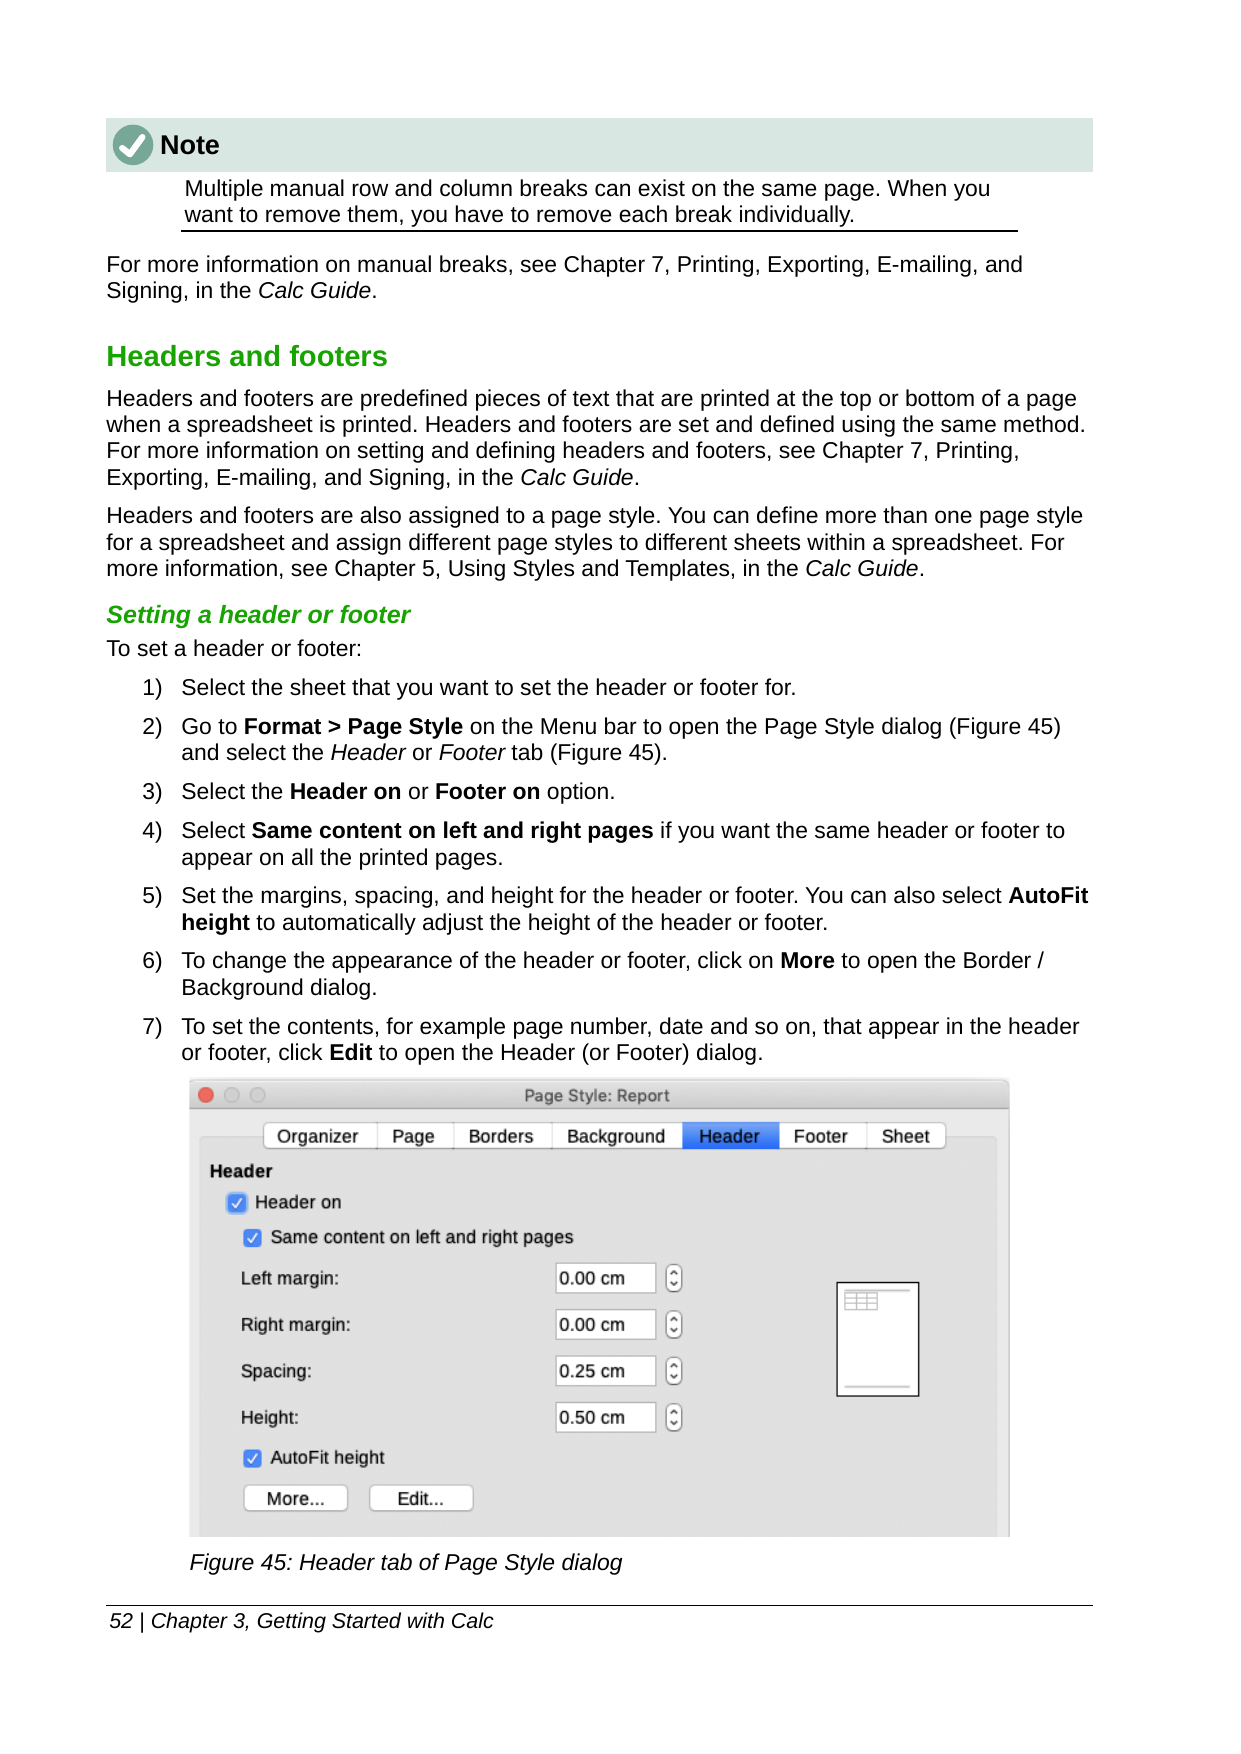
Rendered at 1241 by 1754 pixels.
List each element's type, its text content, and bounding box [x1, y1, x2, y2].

list To change the appearance of the header or footer, click on More to open the Border / Background dialog. [162, 947, 1093, 1000]
subtitle Note [106, 118, 1093, 172]
picture [189, 1077, 1010, 1537]
text For more information on manual breaks, see Chapter 7, Printing, Exporting, E-mailing, and Signing, in the Calc Guide. [106, 251, 1093, 304]
subtitle Headers and footers [106, 339, 1093, 373]
list Select the Header on or Footer on option. [162, 778, 1093, 804]
text Multiple manual row and column breaks can exist on the same page. When you want to remove them, you have to remove each break individually. [181, 172, 1018, 230]
list Select the sheet that you want to set the header or footer for. [162, 674, 1093, 701]
list Go to Format > Page Style on the Menu bar to open the Page Style dialog (Figure 45) and select the Header or Footer tab (Figure 45). [162, 713, 1093, 766]
text Headers and footers are also assigned to a page style. You can define more than one page style for a spreadsheet and assign different page styles to different sheets within a spreadsheet. For more information, see Chapter 5, Using Styles and Templates, in the Calc Guide. [106, 502, 1093, 582]
list Select Same content on left and right pages if you want the same header or footer to appear on all the printed pages. [162, 817, 1093, 870]
text Headers and footers are predefined pieces of text that are printed at the top or bottom of a page when a spreadsheet is printed. Headers and footers are set and defined using the same method. For more information on setting and defining headers and footers, see Chapter 7, Printing, Exporting, E-mailing, and Signing, in the Calc Guide. [106, 384, 1093, 490]
list To set a header or footer: [106, 635, 1093, 662]
list Set the margins, spacing, and height for the header or footer. You can also select AutoFit height to automatically adjust the height of the header or footer. [162, 882, 1093, 935]
text Figure 45: Header tab of Page Style dialog [189, 1549, 1009, 1575]
list To set the contents, for example page number, date and so on, that appear in the header or footer, click Edit to open the Header (or Footer) dialog. [162, 1013, 1093, 1065]
subtitle Setting a header or footer [106, 600, 1093, 629]
